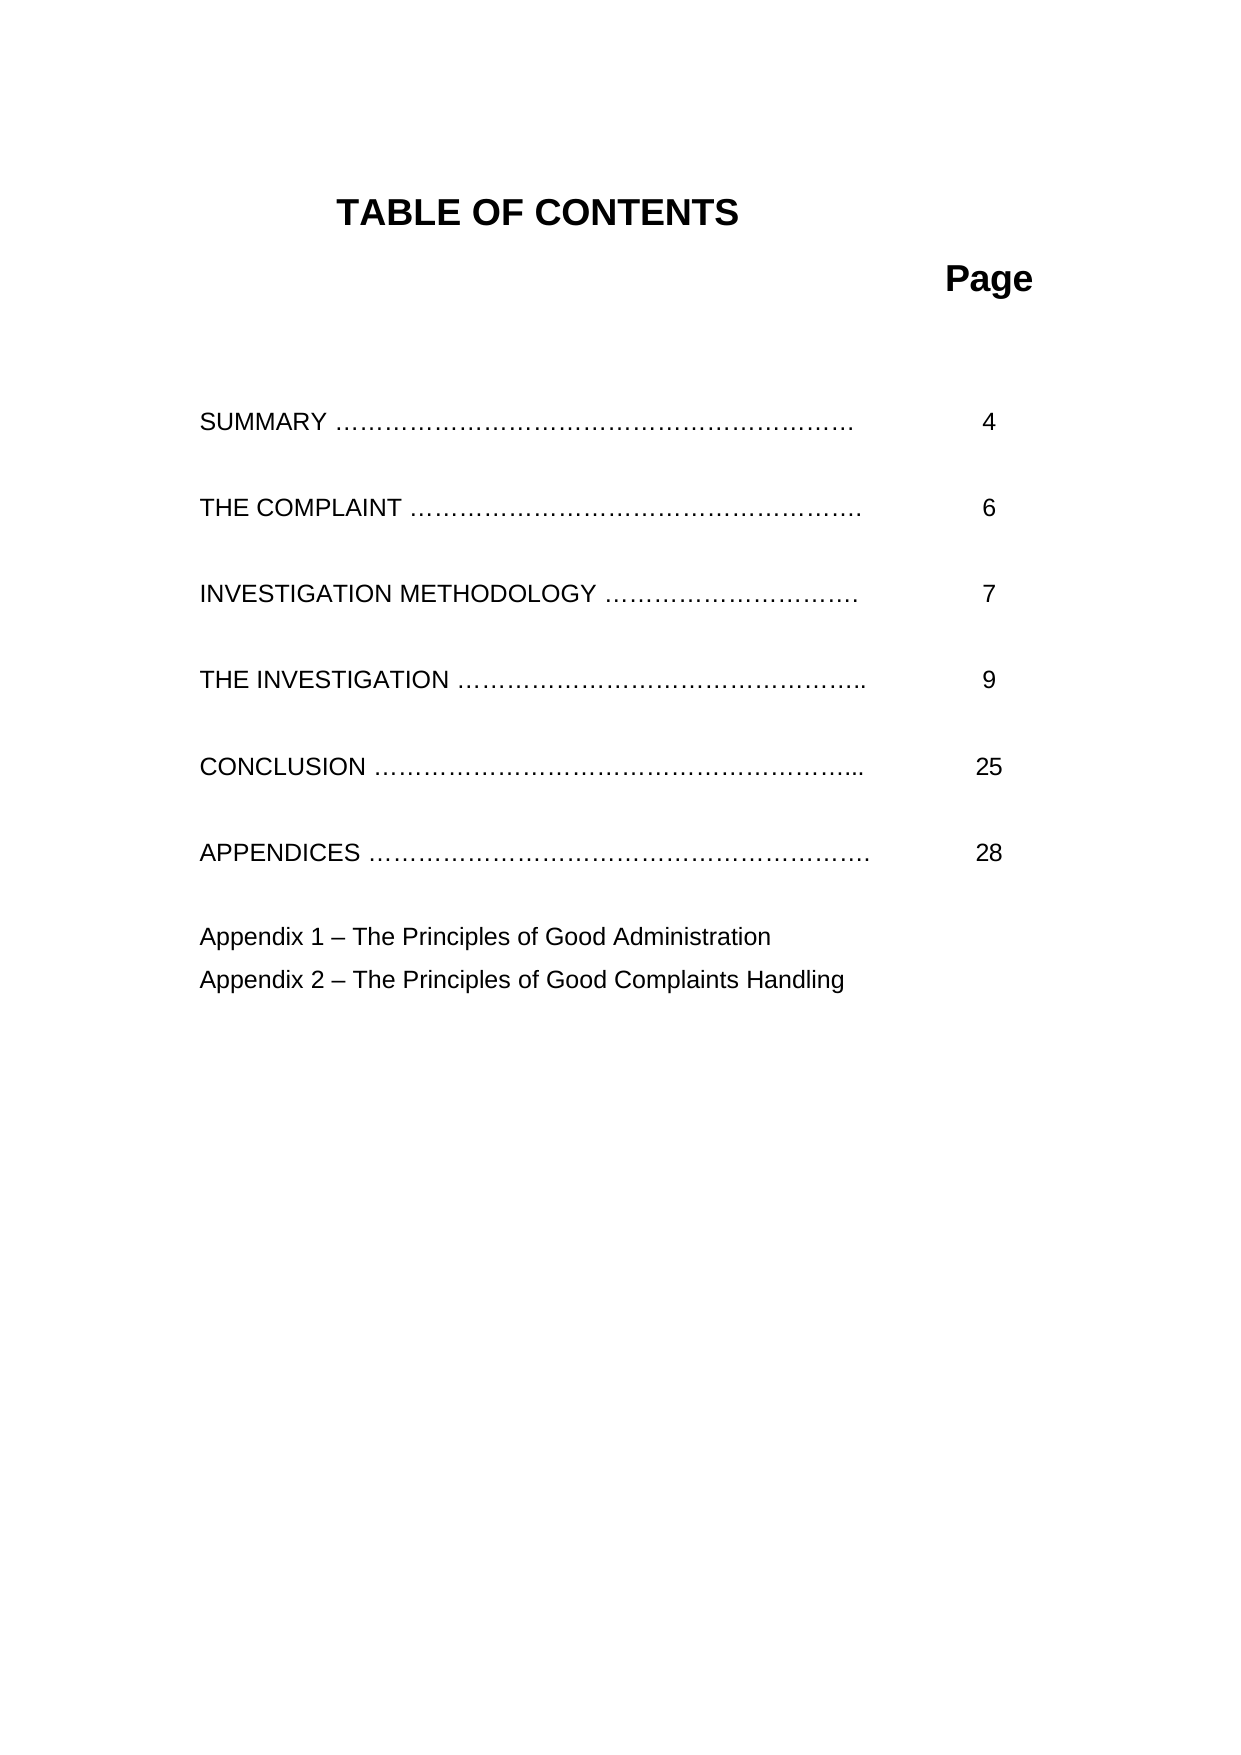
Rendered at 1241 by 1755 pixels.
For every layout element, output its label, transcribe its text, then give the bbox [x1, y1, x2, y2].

table_cell INVESTIGATION METHODOLOGY …………………………. [194, 551, 925, 637]
table_cell 28 [925, 809, 1039, 895]
table_cell CONCLUSION …………………………………………………... [194, 723, 925, 809]
table_header [925, 192, 1039, 246]
table_header TABLE OF CONTENTS [194, 192, 925, 246]
table_cell 4 [925, 353, 1039, 464]
table_cell THE COMPLAINT ………………………………………………. [194, 465, 925, 551]
table_cell Page [925, 246, 1039, 353]
table_cell Appendix 1 – The Principles of Good Administration Appendix 2 – The Principles of Good Complaints Handling [194, 895, 925, 995]
table_cell SUMMARY ……………………………………………………… [194, 353, 925, 464]
table_cell 25 [925, 723, 1039, 809]
table_cell APPENDICES ……………………………………………………. [194, 809, 925, 895]
table_cell [194, 246, 925, 353]
table_cell THE INVESTIGATION ………………………………………….. [194, 637, 925, 723]
table_cell 6 [925, 465, 1039, 551]
table_cell 7 [925, 551, 1039, 637]
table_cell 9 [925, 637, 1039, 723]
table_cell [925, 895, 1039, 995]
